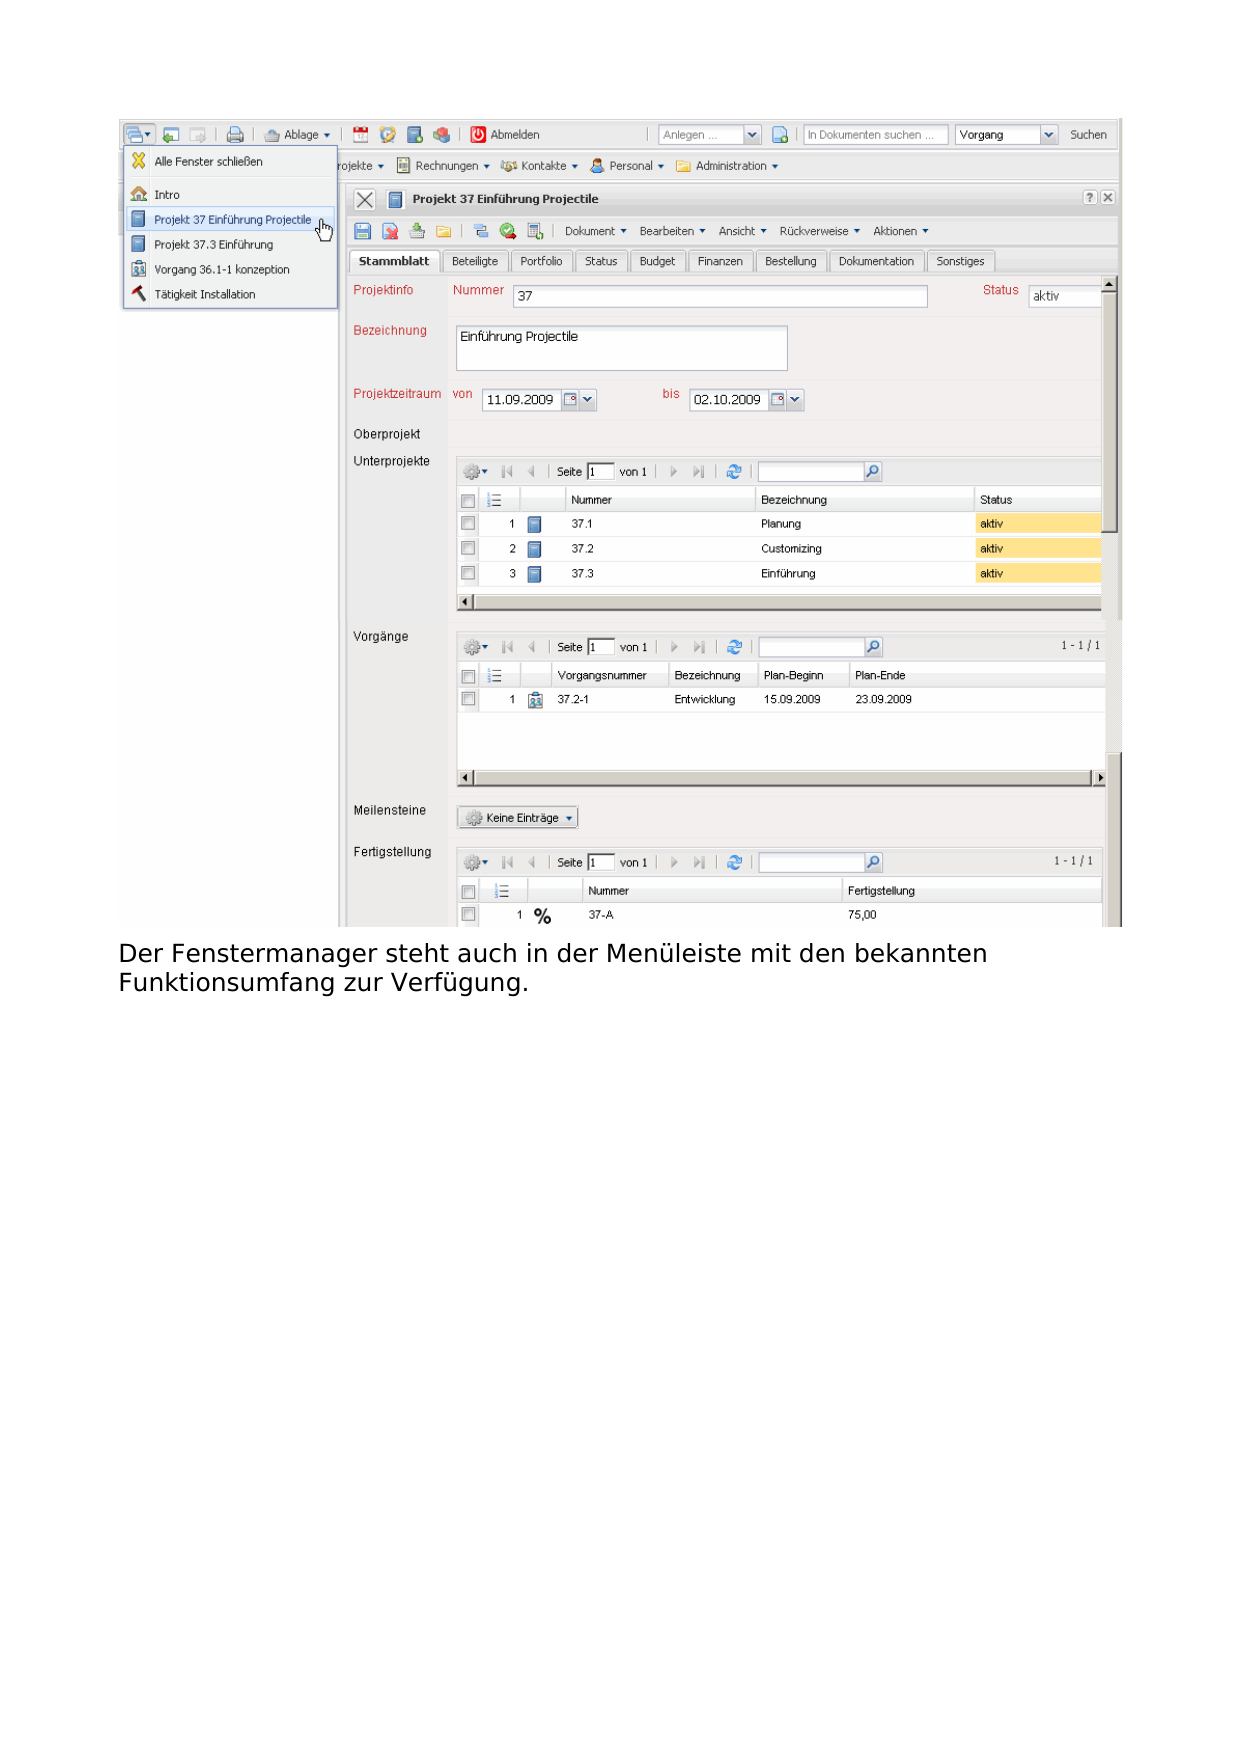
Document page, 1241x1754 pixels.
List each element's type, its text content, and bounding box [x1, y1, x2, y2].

text Der Fenstermanager steht auch in der Menüleiste mit den bekannten Funktionsumfang zur Verfügung. [118, 939, 1122, 997]
picture [118, 118, 1123, 927]
